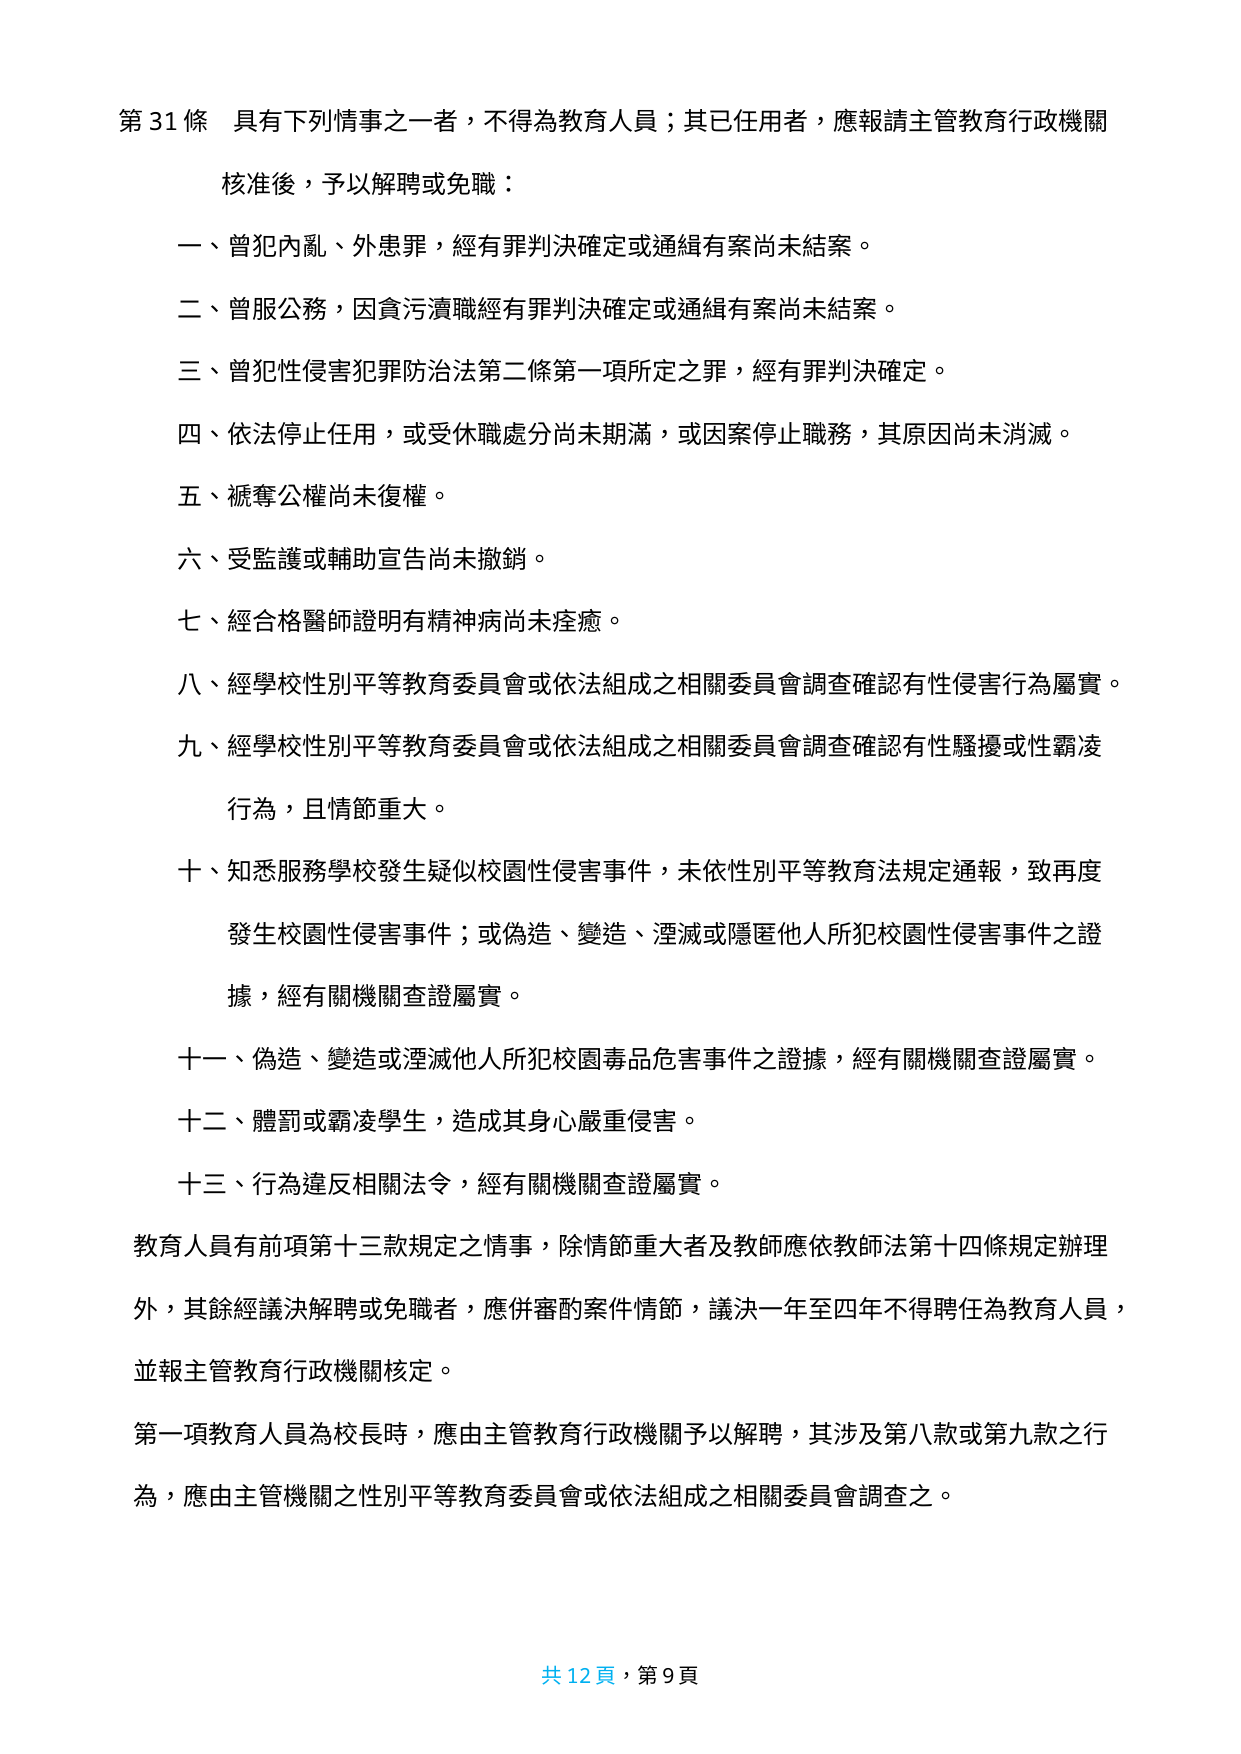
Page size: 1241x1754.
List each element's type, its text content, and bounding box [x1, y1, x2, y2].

text 五、褫奪公權尚未復權。 [177, 453, 1122, 516]
text 第一項教育人員為校長時，應由主管教育行政機關予以解聘，其涉及第八款或第九款之行為，應由主管機關之性別平等教育委員會或依法組成之相關委員會調查之。 [133, 1391, 1122, 1516]
text 六、受監護或輔助宣告尚未撤銷。 [177, 516, 1122, 578]
text 七、經合格醫師證明有精神病尚未痊癒。 [177, 578, 1122, 641]
text 十、知悉服務學校發生疑似校園性侵害事件，未依性別平等教育法規定通報，致再度發生校園性侵害事件；或偽造、變造、湮滅或隱匿他人所犯校園性侵害事件之證據，經有關機關查證屬實。 [177, 828, 1122, 1016]
text 十三、行為違反相關法令，經有關機關查證屬實。 [177, 1141, 1122, 1203]
text 第31條 具有下列情事之一者，不得為教育人員；其已任用者，應報請主管教育行政機關核准後，予以解聘或免職： [118, 78, 1122, 203]
text 九、經學校性別平等教育委員會或依法組成之相關委員會調查確認有性騷擾或性霸凌行為，且情節重大。 [177, 703, 1122, 828]
text 十一、偽造、變造或湮滅他人所犯校園毒品危害事件之證據，經有關機關查證屬實。 [177, 1016, 1122, 1078]
text 二、曾服公務，因貪污瀆職經有罪判決確定或通緝有案尚未結案。 [177, 266, 1122, 328]
text 八、經學校性別平等教育委員會或依法組成之相關委員會調查確認有性侵害行為屬實。 [177, 641, 1122, 703]
text 一、曾犯內亂、外患罪，經有罪判決確定或通緝有案尚未結案。 [177, 203, 1122, 266]
text 四、依法停止任用，或受休職處分尚未期滿，或因案停止職務，其原因尚未消滅。 [177, 391, 1122, 453]
text 十二、體罰或霸凌學生，造成其身心嚴重侵害。 [177, 1078, 1122, 1141]
text 三、曾犯性侵害犯罪防治法第二條第一項所定之罪，經有罪判決確定。 [177, 328, 1122, 391]
text 教育人員有前項第十三款規定之情事，除情節重大者及教師應依教師法第十四條規定辦理外，其餘經議決解聘或免職者，應併審酌案件情節，議決一年至四年不得聘任為教育人員，並報主管教育行政機關核定。 [133, 1203, 1122, 1391]
